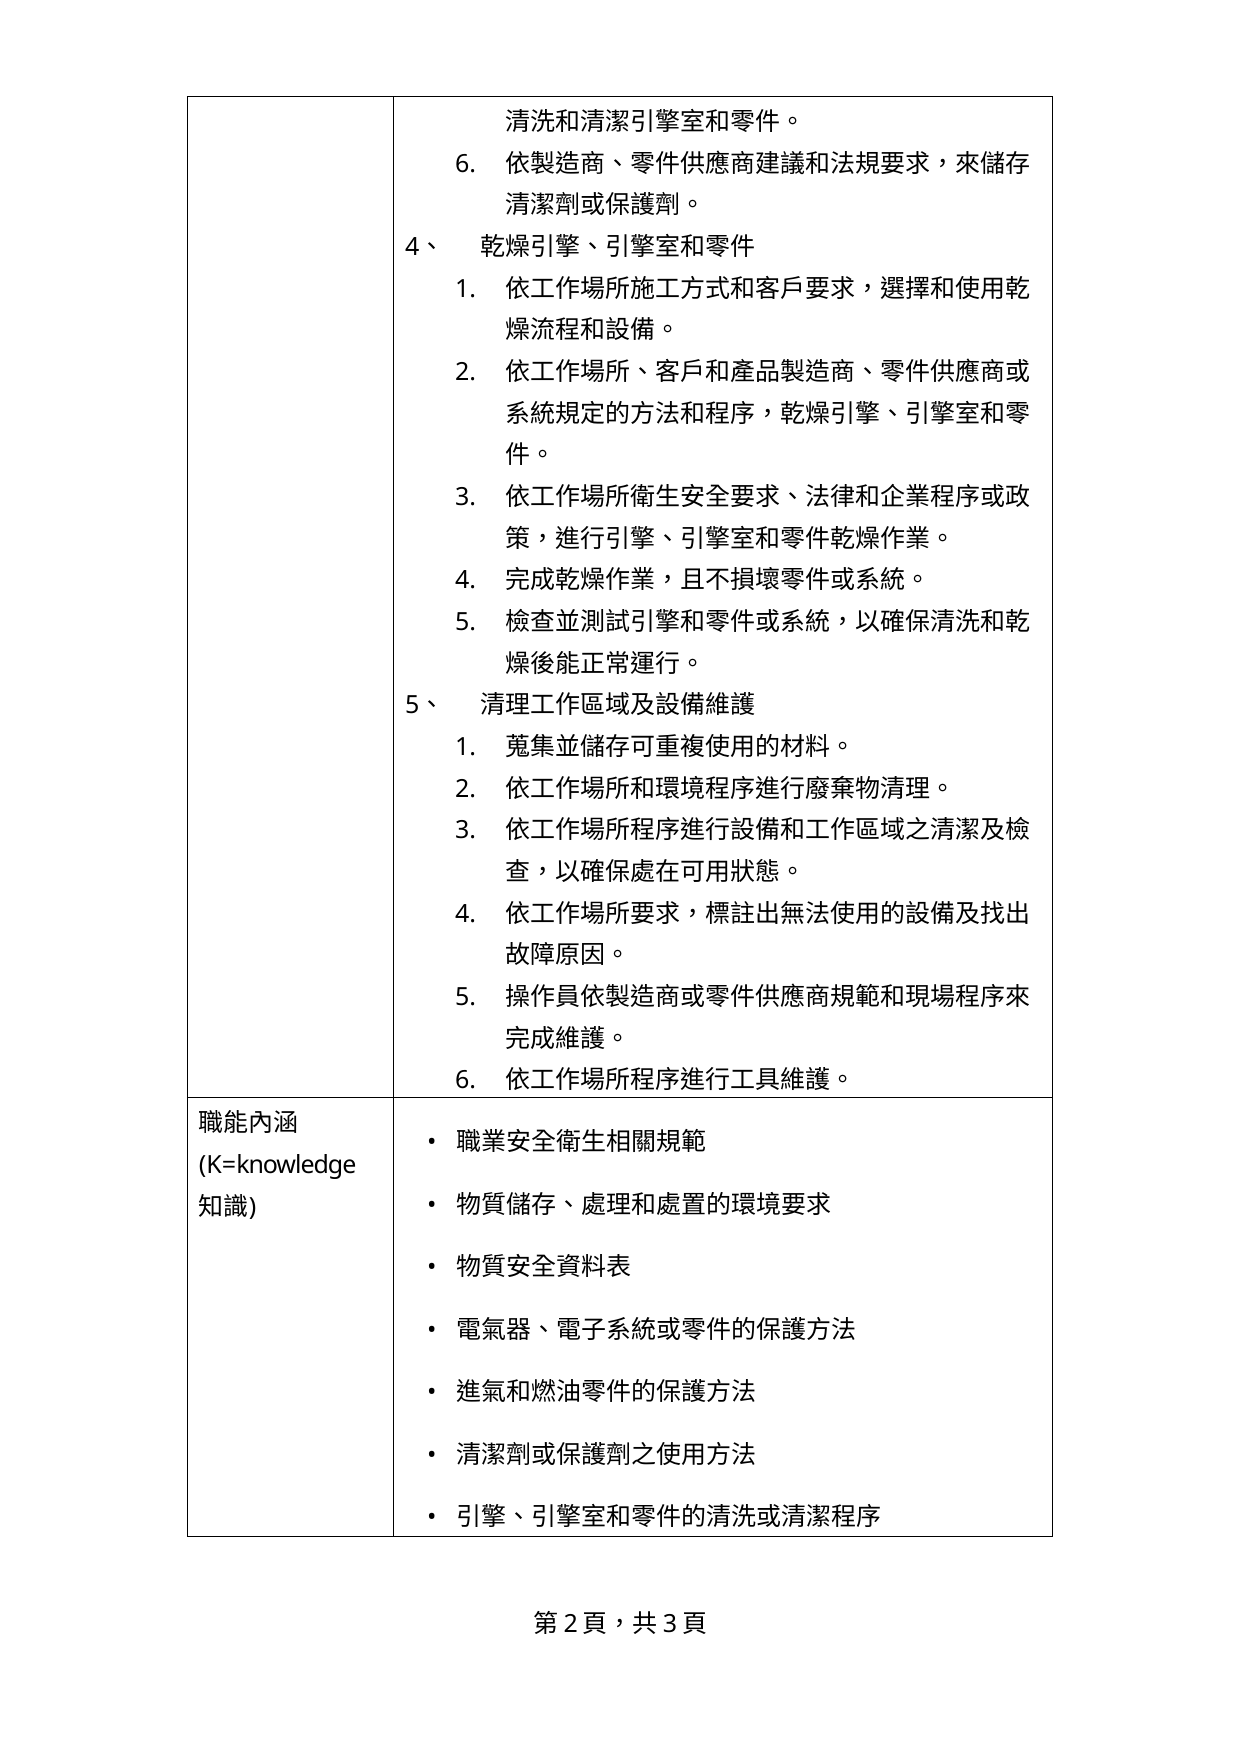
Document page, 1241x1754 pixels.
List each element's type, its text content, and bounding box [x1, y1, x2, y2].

table_cell [188, 97, 393, 1097]
table_cell 職業安全衛生相關規範 物質儲存、處理和處置的環境要求 物質安全資料表 電氣器、電子系統或零件的保護方法 進氣和燃油零件的保護方法 清潔劑或保護劑之使用方法 引擎、引擎室和零件的清洗或清潔程序 引擎、引擎室和零件的乾燥程序 交接前針對引擎和系統或零件的檢查和測試程序 標準作業流程 [394, 1098, 1052, 1536]
table_cell 準備工作 使用工作說明書來確認施工需求。 工作過程遵守職業安全衛生規範。 選擇施工材料。 確認並檢查工具設備，確保安全與有效操作。 選擇之程序應盡量減少廢料。 選擇之程序應該於完成工作的同時，盡量提升能源效率。 清洗、清潔引擎和零件 依工作場所施工方式和客戶要求來選擇和使用工具和設備。 依工作場所施工方式、引擎零件、材料類型、產品製造商或零件供應商的推薦，選擇和使用清潔劑或保護劑。 依工作場所、客戶、產品製造商或零件供應商所規定的方法和程序，清洗和清潔引擎和零件。 完成清洗或清潔，且不損壞零件或系統。 依工作場所安全衛生要求、法律和企業程序或政策，清洗和清潔引擎和零件。 依製造商或零件供應商建議和法規要求，儲存清潔劑或保護劑。 清洗或清潔引擎室和零件 依工作場所施工方式和客戶要求，選擇和使用工具和設備。 依工作場所施工方式、引擎零件、系統材料類型、產品製造商或零件供應商推薦，選擇和使用清潔劑或保護劑。 依工作場所、客戶和產品製造商或零件供應商規定的方法和程序，清洗和清潔引擎室和零件。 完成清洗或清洗，且不損壞零件或系統。 依職業安全衛生規範、法律和企業程序或政策，清洗和清潔引擎室和零件。 依製造商、零件供應商建議和法規要求，來儲存清潔劑或保護劑。 乾燥引擎、引擎室和零件 依工作場所施工方式和客戶要求，選擇和使用乾燥流程和設備。 依工作場所、客戶和產品製造商、零件供應商或系統規定的方法和程序，乾燥引擎、引擎室和零件。 依工作場所衛生安全要求、法律和企業程序或政策，進行引擎、引擎室和零件乾燥作業。 完成乾燥作業，且不損壞零件或系統。 檢查並測試引擎和零件或系統，以確保清洗和乾燥後能正常運行。 清理工作區域及設備維護 蒐集並儲存可重複使用的材料。 依工作場所和環境程序進行廢棄物清理。 依工作場所程序進行設備和工作區域之清潔及檢查，以確保處在可用狀態。 依工作場所要求，標註出無法使用的設備及找出故障原因。 操作員依製造商或零件供應商規範和現場程序來完成維護。 依工作場所程序進行工具維護。 [394, 97, 1052, 1097]
table_cell 職能內涵 (K=knowledge知識) [188, 1098, 393, 1536]
